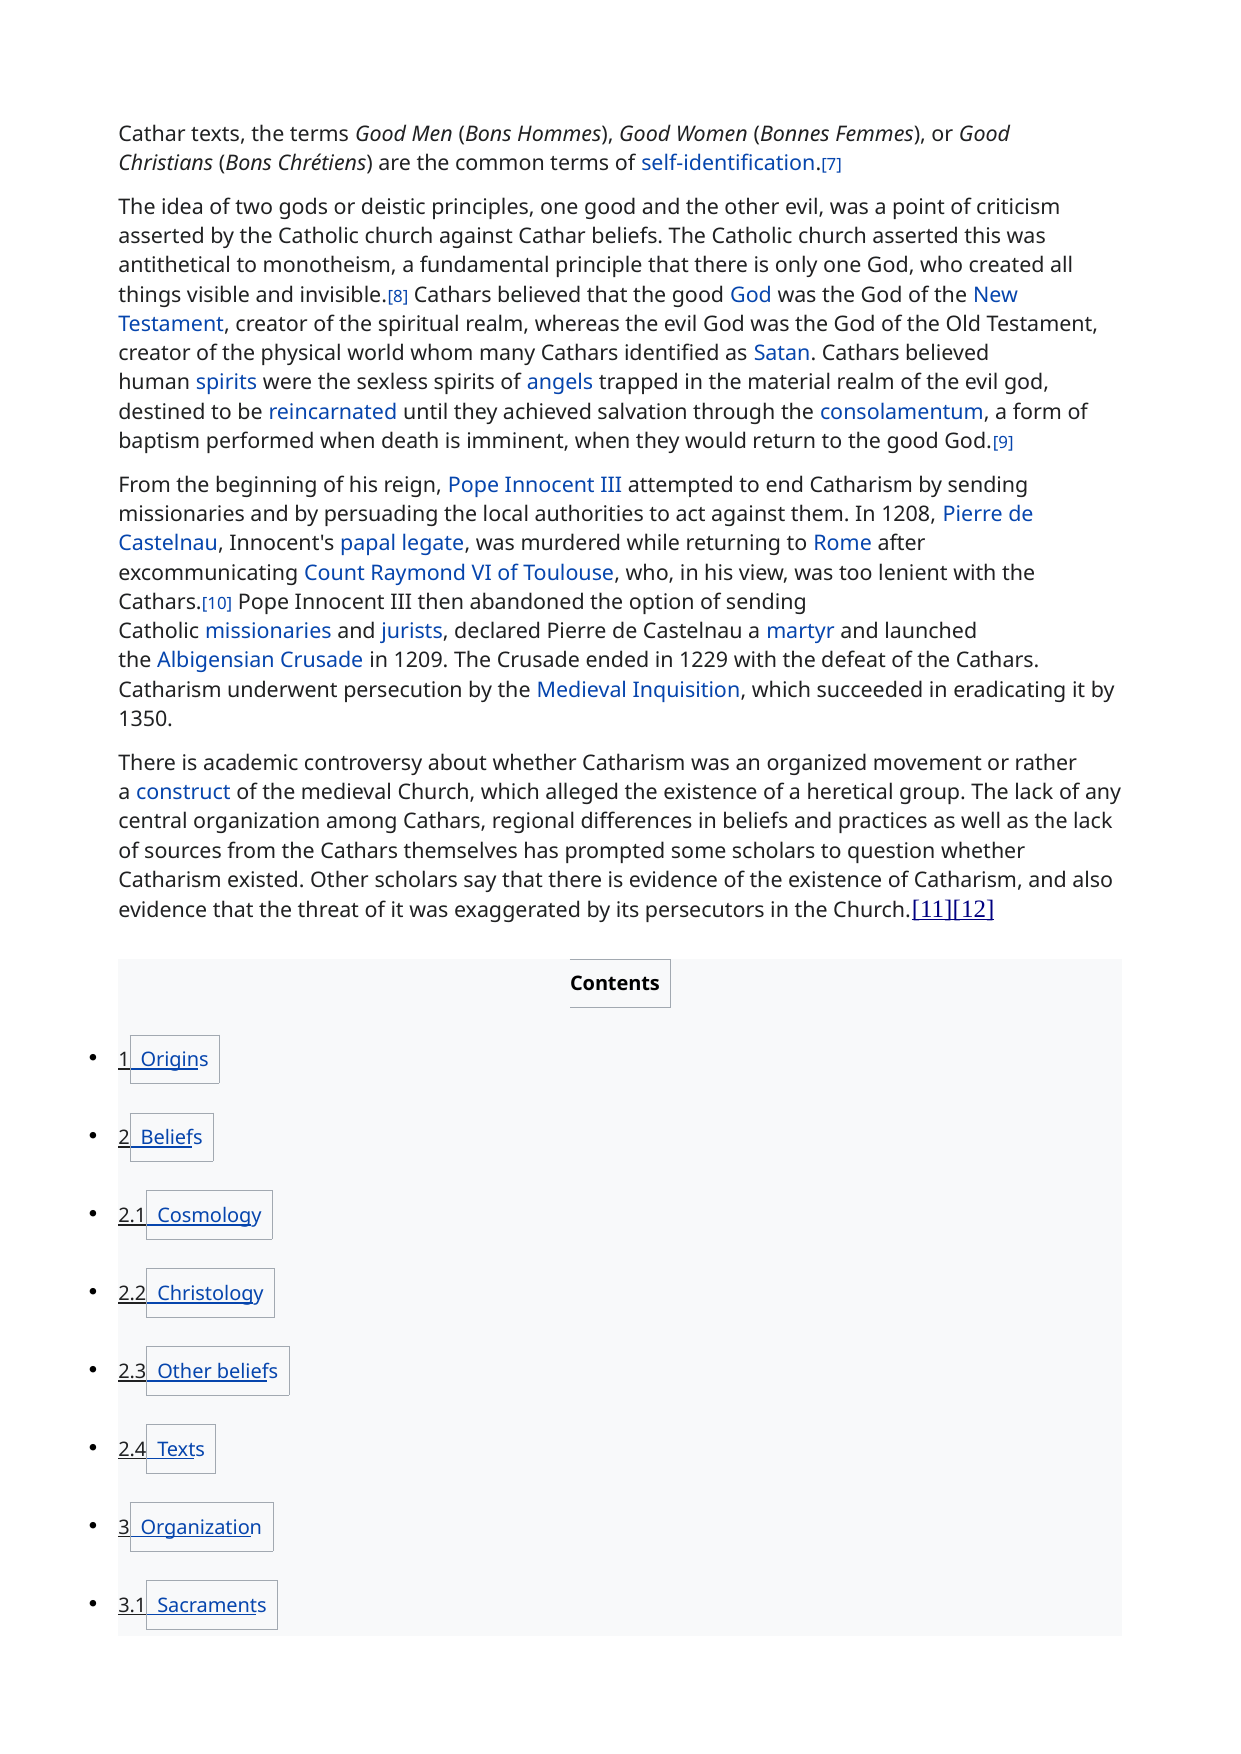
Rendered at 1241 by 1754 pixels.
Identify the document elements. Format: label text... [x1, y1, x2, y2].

list [118, 1382, 146, 1395]
list 3.1 [118, 1580, 146, 1614]
list Sacraments [147, 1581, 277, 1629]
list Cosmology [147, 1191, 272, 1239]
text There is academic controversy about whether Catharism was an organized movement or rather a construct of the medieval Church, which alleged the existence of a heretical group. The lack of any central organization among Cathars, regional differences in beliefs and practices as well as the lack of sources from the Cathars themselves has prompted some scholars to question whether Catharism existed. Other scholars say that there is evidence of the existence of Catharism, and also evidence that the threat of it was exaggerated by its persecutors in the Church.[11][12] [118, 747, 1122, 923]
list 2.1 [118, 1190, 146, 1224]
list [118, 1459, 146, 1473]
list [275, 1268, 1122, 1317]
list [278, 1580, 1122, 1629]
list [274, 1502, 1122, 1551]
list 2.4 [118, 1424, 146, 1458]
list Christology [147, 1269, 274, 1317]
list 1Origins [131, 1036, 219, 1083]
list [273, 1190, 1122, 1239]
subtitle [671, 959, 1122, 1007]
text From the beginning of his reign, Pope Innocent III attempted to end Catharism by sending missionaries and by persuading the local authorities to act against them. In 1208, Pierre de Castelnau, Innocent's papal legate, was murdered while returning to Rome after excommunicating Count Raymond VI of Toulouse, who, in his view, was too lenient with the Cathars.[10] Pope Innocent III then abandoned the option of sending Catholic missionaries and jurists, declared Pierre de Castelnau a martyr and launched the Albigensian Crusade in 1209. The Crusade ended in 1229 with the defeat of the Cathars. Catharism underwent persecution by the Medieval Inquisition, which succeeded in eradicating it by 1350. [118, 469, 1122, 733]
list Other beliefs [147, 1347, 289, 1395]
list 2Beliefs [118, 1112, 213, 1146]
list 2.2 [118, 1268, 146, 1302]
list 3 [118, 1502, 130, 1536]
list 1Origins [118, 1034, 219, 1068]
list 2Beliefs [131, 1114, 213, 1161]
list Organization [131, 1503, 273, 1551]
list [216, 1424, 1122, 1473]
text Cathar texts, the terms Good Men (Bons Hommes), Good Women (Bonnes Femmes), or Good Christians (Bons Chrétiens) are the common terms of self-identification.[7] [118, 118, 1122, 177]
text The idea of two gods or deistic principles, one good and the other evil, was a point of criticism asserted by the Catholic church against Cathar beliefs. The Catholic church asserted this was antithetical to monotheism, a fundamental principle that there is only one God, who created all things visible and invisible.[8] Cathars believed that the good God was the God of the New Testament, creator of the spiritual realm, whereas the evil God was the God of the Old Testament, creator of the physical world whom many Cathars identified as Satan. Cathars believed human spirits were the sexless spirits of angels trapped in the material realm of the evil god, destined to be reincarnated until they achieved salvation through the consolamentum, a form of baptism performed when death is imminent, when they would return to the good God.[9] [118, 191, 1122, 455]
subtitle Contents [118, 959, 670, 1007]
list 2Beliefs [214, 1112, 1122, 1161]
list Texts [147, 1425, 215, 1473]
list [118, 1615, 146, 1629]
list [118, 1226, 146, 1239]
list 1Origins [220, 1034, 1122, 1083]
list 2.3 [118, 1346, 146, 1380]
list [118, 1304, 146, 1317]
list [290, 1346, 1122, 1395]
